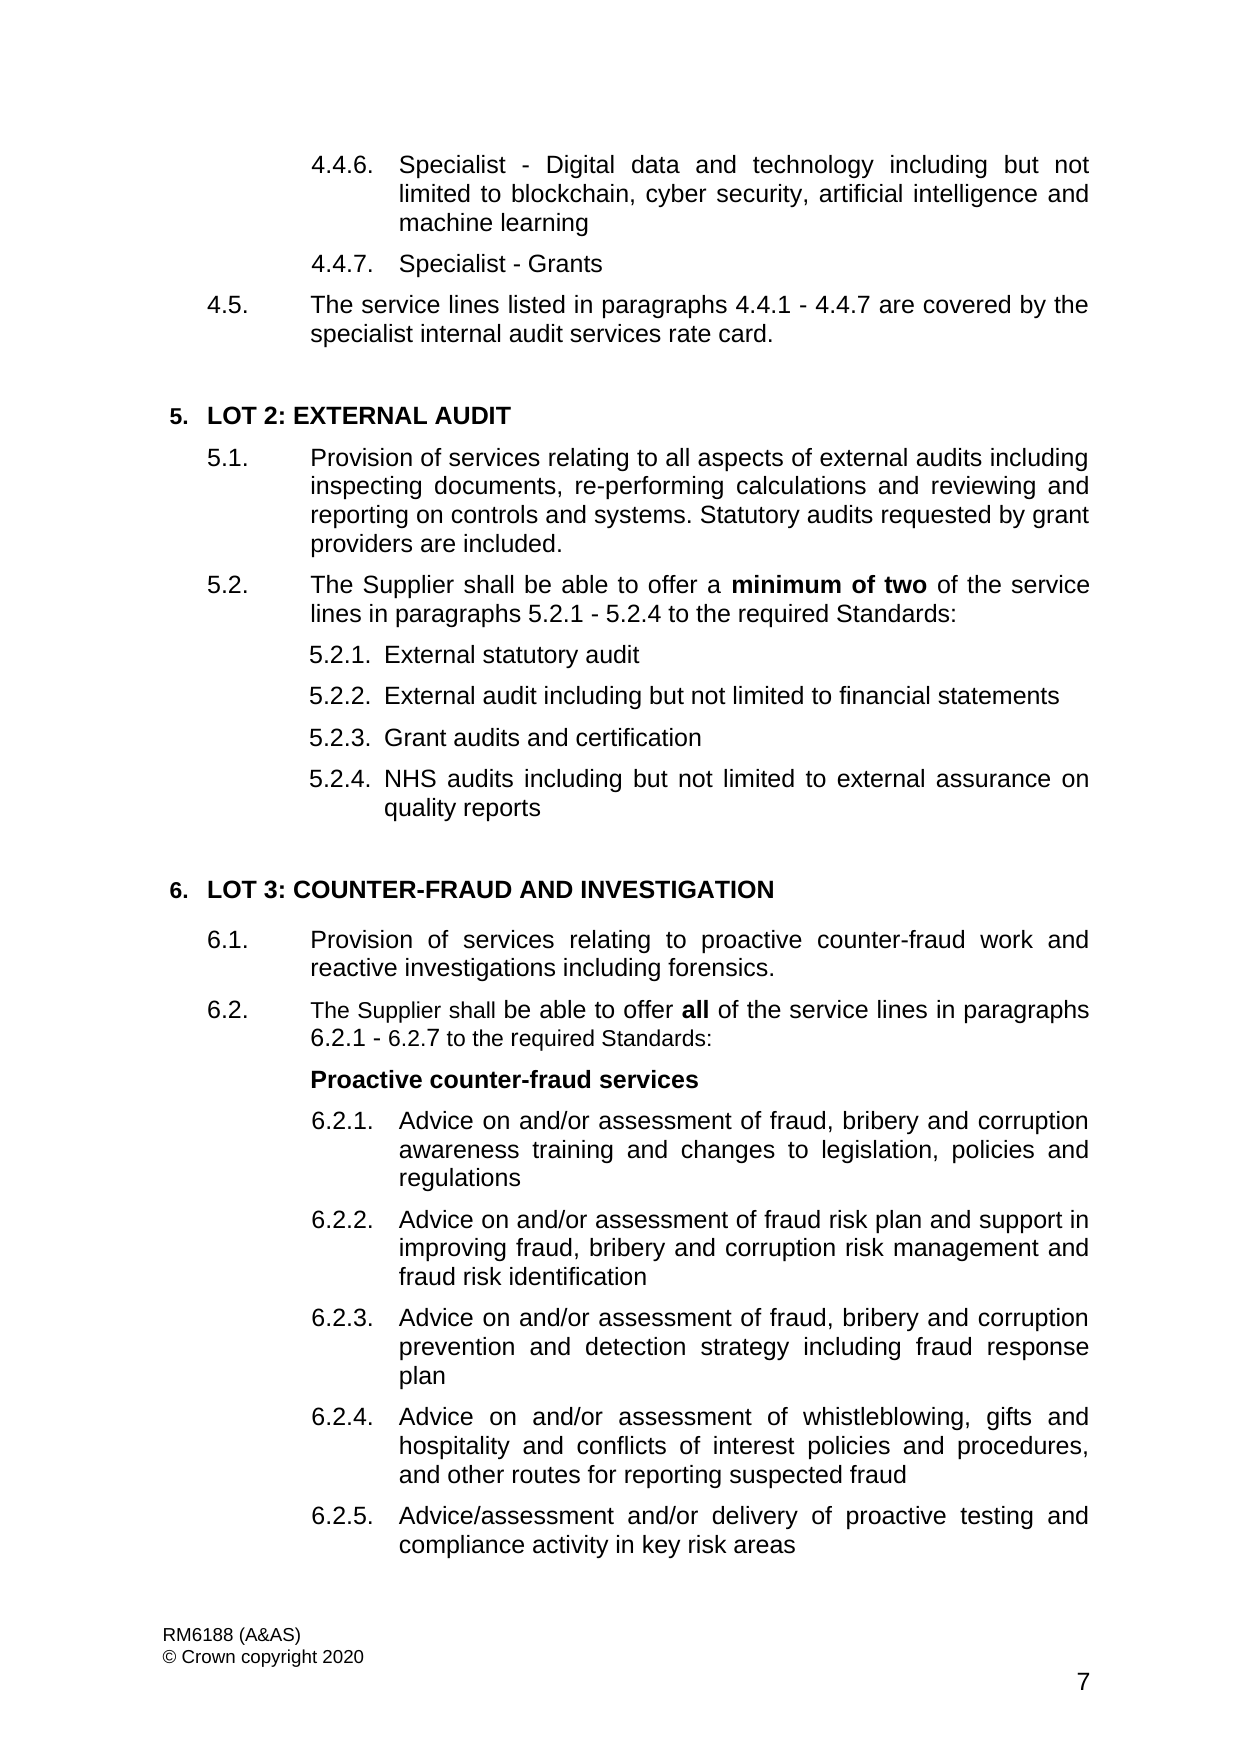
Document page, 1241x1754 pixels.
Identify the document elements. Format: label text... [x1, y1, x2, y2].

list External audit including but not limited to financial statements [309, 681, 1090, 710]
list The Supplier shall be able to offer a minimum of two of the service lines in paragraphs 5.2.1 - 5.2.4 to the required Standards: [207, 570, 1090, 627]
list Advice on and/or assessment of whistleblowing, gifts and hospitality and conflicts of interest policies and procedures, and other routes for reporting suspected fraud [311, 1402, 1090, 1488]
list Specialist - Grants [311, 249, 1090, 277]
list External statutory audit [309, 640, 1090, 669]
list The service lines listed in paragraphs 4.4.1 - 4.4.7 are covered by the specialist internal audit services rate card. [207, 290, 1090, 347]
list NHS audits including but not limited to external assurance on quality reports [309, 764, 1090, 821]
list Advice on and/or assessment of fraud, bribery and corruption awareness training and changes to legislation, policies and regulations [311, 1106, 1090, 1192]
subtitle LOT 3: COUNTER-FRAUD AND INVESTIGATION [169, 875, 1090, 904]
list The Supplier shall be able to offer all of the service lines in paragraphs 6.2.1 - 6.2.7 to the required Standards: [207, 994, 1090, 1052]
list Advice/assessment and/or delivery of proactive testing and compliance activity in key risk areas [311, 1501, 1090, 1558]
list Provision of services relating to proactive counter-fraud work and reactive investigations including forensics. [207, 924, 1090, 982]
list Specialist - Digital data and technology including but not limited to blockchain, cyber security, artificial intelligence and machine learning [311, 150, 1090, 236]
list Advice on and/or assessment of fraud risk plan and support in improving fraud, bribery and corruption risk management and fraud risk identification [311, 1204, 1090, 1291]
list Grant audits and certification [309, 722, 1090, 751]
subtitle LOT 2: EXTERNAL AUDIT [169, 401, 1090, 430]
list Provision of services relating to all aspects of external audits including inspecting documents, re-performing calculations and reviewing and reporting on controls and systems. Statutory audits requested by grant providers are included. [207, 442, 1090, 557]
list Advice on and/or assessment of fraud, bribery and corruption prevention and detection strategy including fraud response plan [311, 1303, 1090, 1389]
text Proactive counter-fraud services [310, 1064, 1090, 1093]
